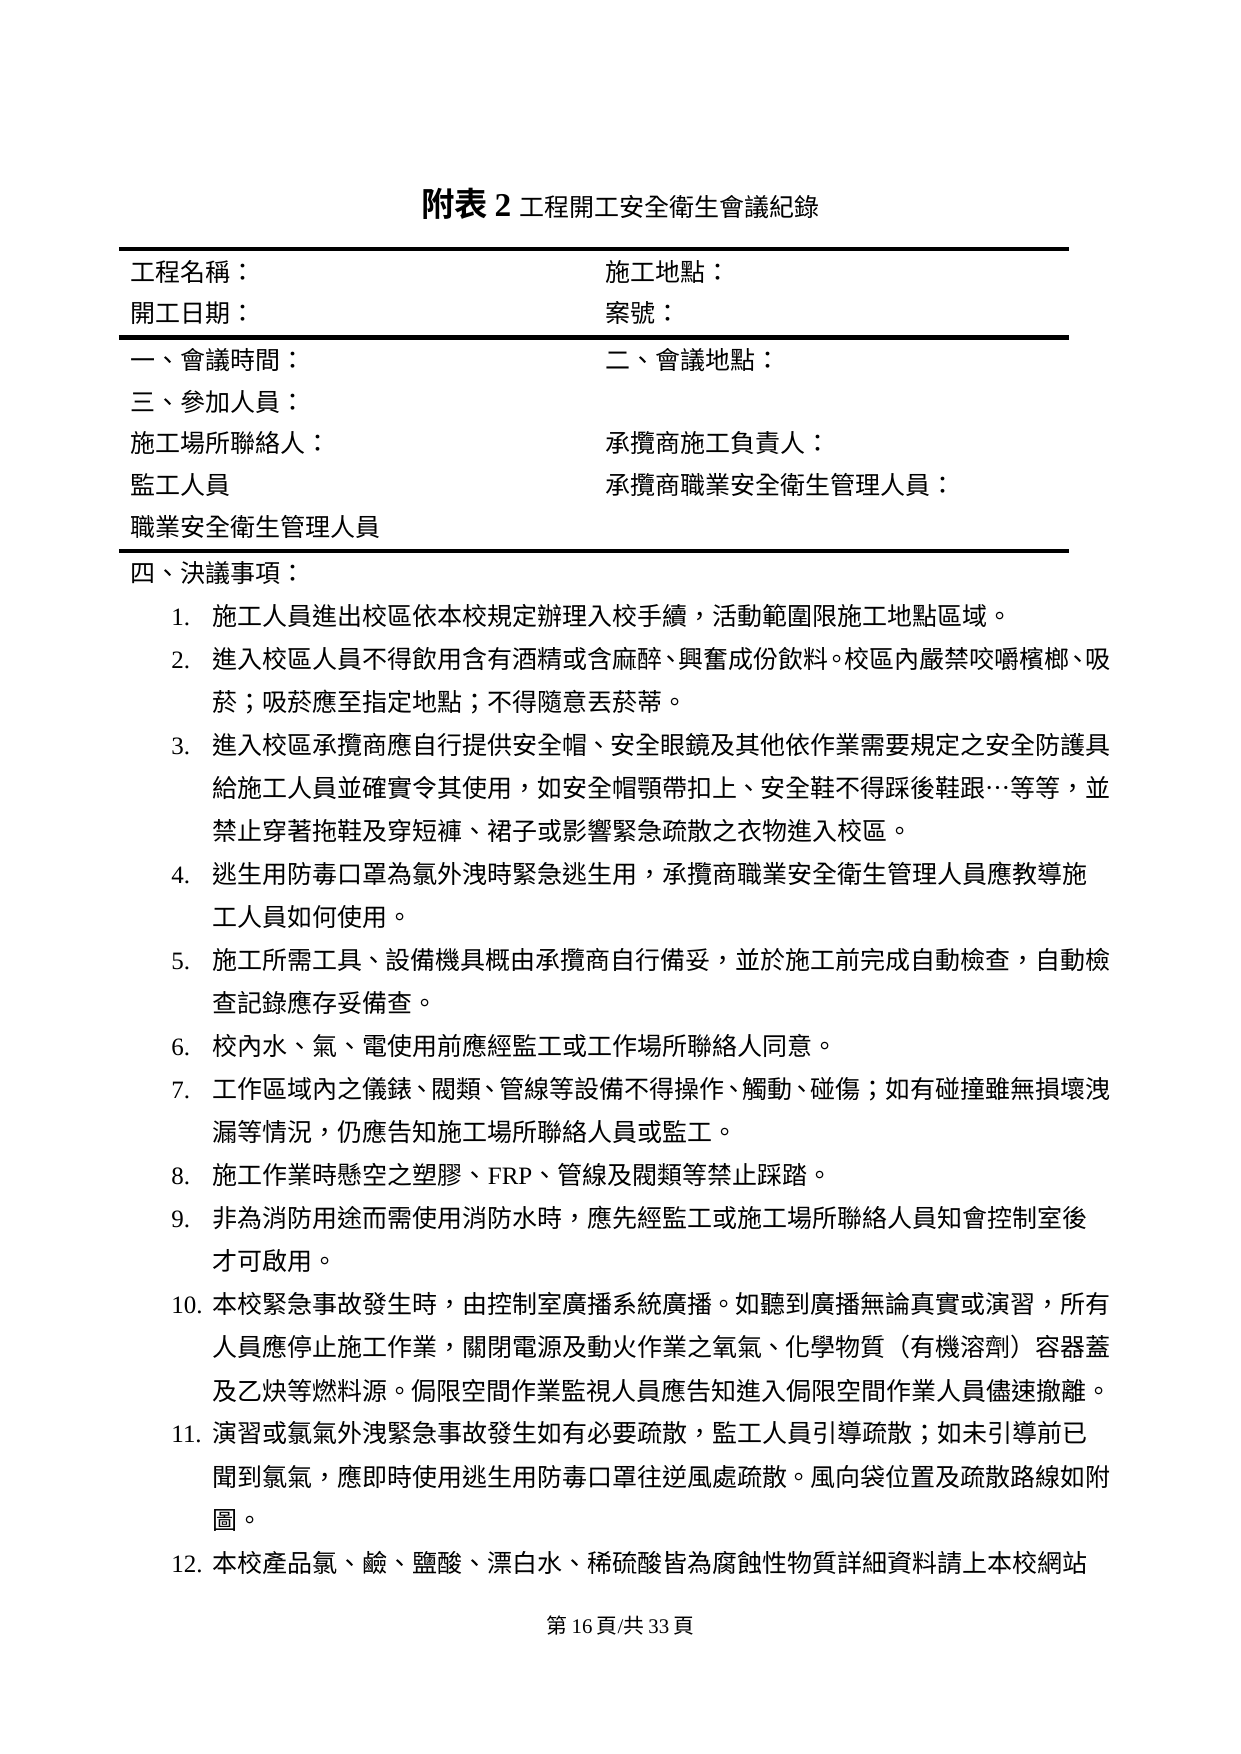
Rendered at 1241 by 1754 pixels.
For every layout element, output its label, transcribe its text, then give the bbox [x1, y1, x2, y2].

table_cell 監工人員 [119, 465, 594, 507]
list 進入校區人員不得飲用含有酒精或含麻醉、興奮成份飲料。校區內嚴禁咬嚼檳榔、吸菸；吸菸應至指定地點；不得隨意丟菸蒂。 [171, 639, 1110, 719]
table_cell 承攬商職業安全衛生管理人員： [594, 465, 1069, 507]
table_cell 一、會議時間： [119, 340, 594, 381]
list 施工人員進出校區依本校規定辦理入校手續，活動範圍限施工地點區域。 [171, 596, 1110, 633]
table_header 施工地點： [594, 251, 1069, 293]
text 四、決議事項： [130, 553, 1110, 591]
list 逃生用防毒口罩為氯外洩時緊急逃生用，承攬商職業安全衛生管理人員應教導施工人員如何使用。 [171, 854, 1110, 935]
table_cell 三、參加人員： [119, 381, 594, 423]
list 施工所需工具、設備機具概由承攬商自行備妥，並於施工前完成自動檢查，自動檢查記錄應存妥備查。 [171, 940, 1110, 1021]
list 校內水、氣、電使用前應經監工或工作場所聯絡人同意。 [171, 1026, 1110, 1064]
list 本校產品氯、鹼、鹽酸、漂白水、稀硫酸皆為腐蝕性物質詳細資料請上本校網站 [171, 1542, 1110, 1580]
list 進入校區承攬商應自行提供安全帽、安全眼鏡及其他依作業需要規定之安全防護具；給施工人員並確實令其使用，如安全帽顎帶扣上、安全鞋不得踩後鞋跟…等等，並禁止穿著拖鞋及穿短褲、裙子或影響緊急疏散之衣物進入校區。 [171, 725, 1110, 849]
list 工作區域內之儀錶、閥類、管線等設備不得操作、觸動、碰傷；如有碰撞雖無損壞洩漏等情況，仍應告知施工場所聯絡人員或監工。 [171, 1069, 1110, 1150]
table_cell 施工場所聯絡人： [119, 423, 594, 465]
text 附表2 工程開工安全衛生會議紀錄 [130, 164, 1110, 239]
table_cell 承攬商施工負責人： [594, 423, 1069, 465]
table_header 工程名稱： [119, 251, 594, 293]
table_cell 職業安全衛生管理人員 [119, 507, 594, 548]
list 演習或氯氣外洩緊急事故發生如有必要疏散，監工人員引導疏散；如未引導前已聞到氯氣，應即時使用逃生用防毒口罩往逆風處疏散。風向袋位置及疏散路線如附圖。 [171, 1413, 1110, 1537]
list 非為消防用途而需使用消防水時，應先經監工或施工場所聯絡人員知會控制室後才可啟用。 [171, 1198, 1110, 1279]
table_cell 案號： [594, 293, 1069, 335]
table_cell [594, 381, 1069, 423]
list 本校緊急事故發生時，由控制室廣播系統廣播。如聽到廣播無論真實或演習，所有人員應停止施工作業，關閉電源及動火作業之氧氣、化學物質（有機溶劑）容器蓋及乙炔等燃料源。侷限空間作業監視人員應告知進入侷限空間作業人員儘速撤離。 [171, 1284, 1110, 1408]
list 施工作業時懸空之塑膠、FRP、管線及閥類等禁止踩踏。 [171, 1155, 1110, 1193]
table_cell [594, 507, 1069, 548]
table_cell 二、會議地點： [594, 340, 1069, 381]
table_cell 開工日期： [119, 293, 594, 335]
